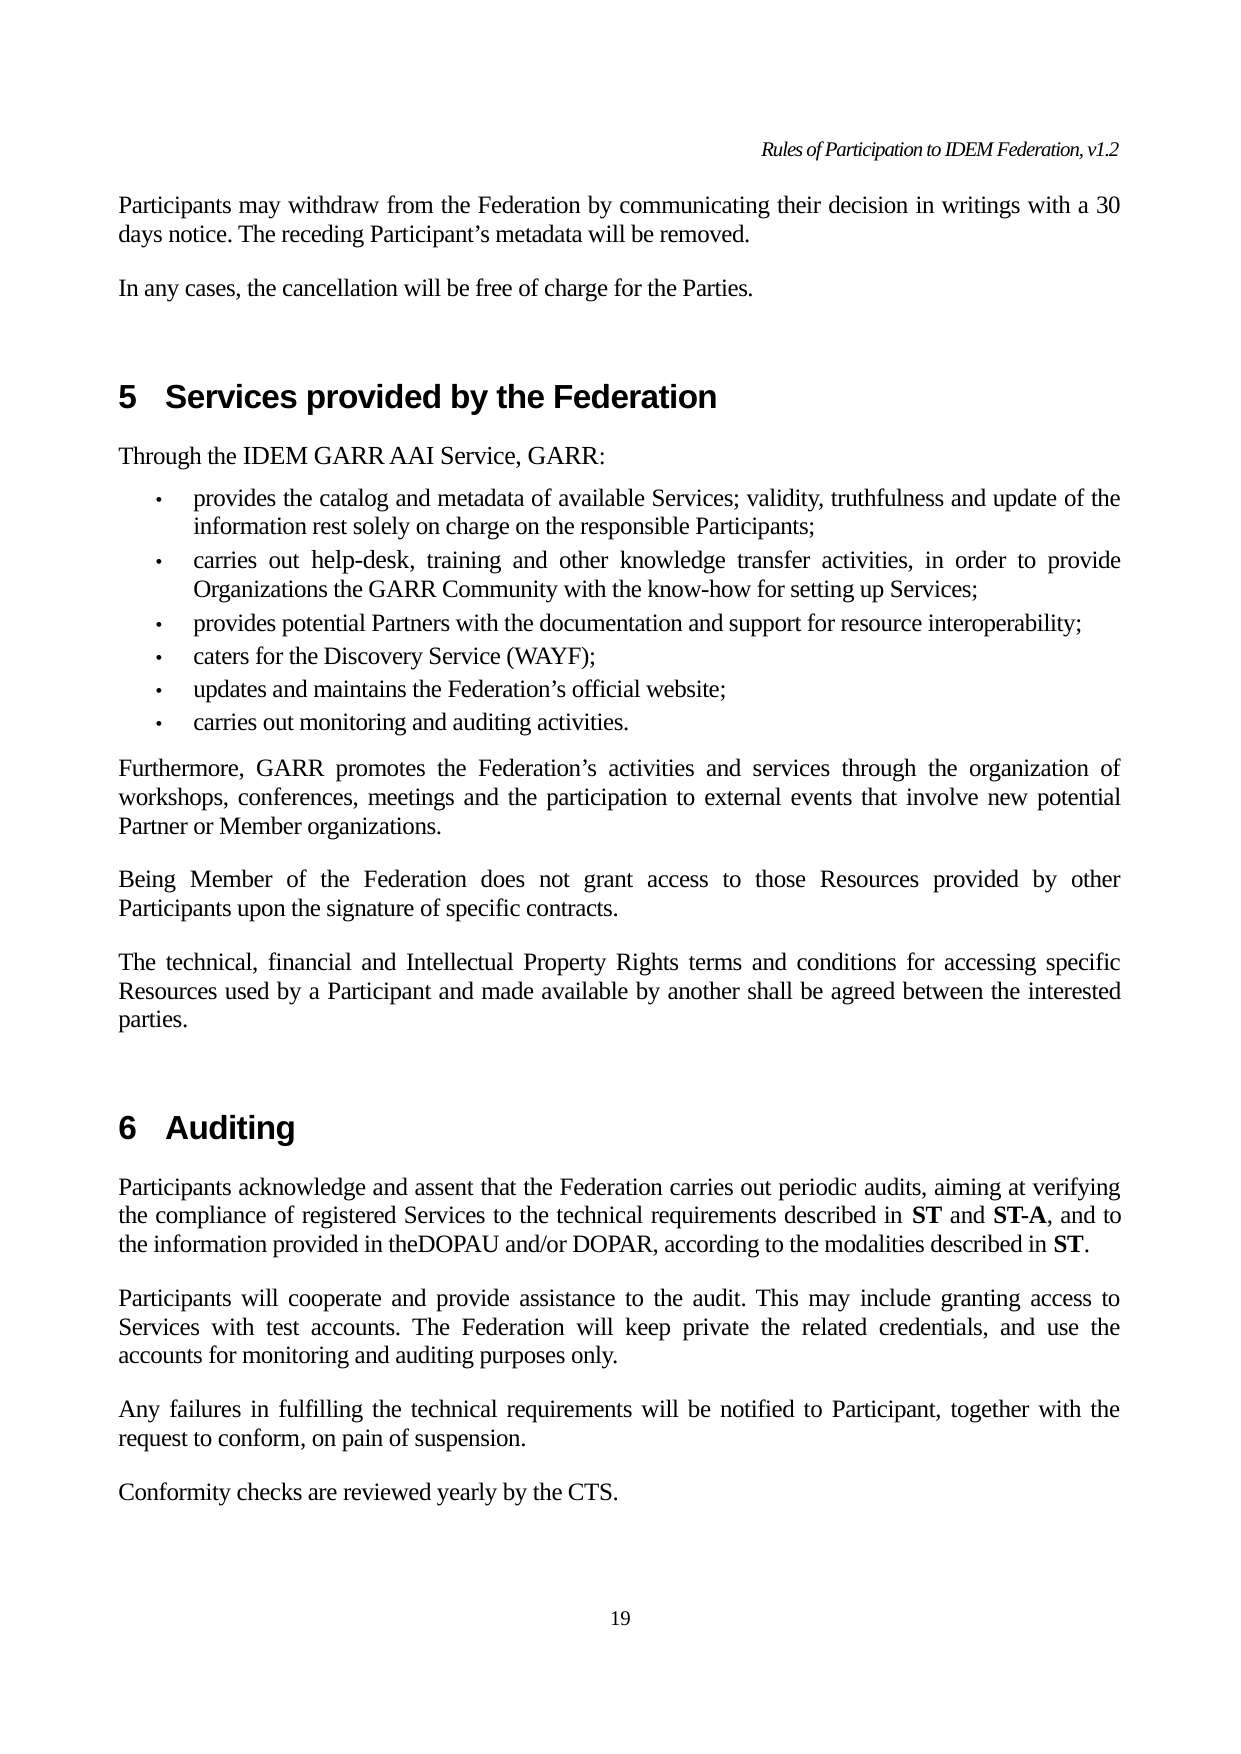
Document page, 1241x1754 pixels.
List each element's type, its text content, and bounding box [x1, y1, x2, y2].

subtitle Services provided by the Federation [118, 377, 1122, 415]
text The technical, financial and Intellectual Property Rights terms and conditions for accessing specific Resources used by a Participant and made available by another shall be agreed between the interested parties. [118, 947, 1122, 1033]
text Any failures in fulfilling the technical requirements will be notified to Participant, together with the request to conform, on pain of suspension. [118, 1394, 1122, 1452]
text Participants acknowledge and assent that the Federation carries out periodic audits, aiming at verifying the compliance of registered Services to the technical requirements described in ST and ST-A, and to the information provided in theDOPAU and/or DOPAR, according to the modalities described in ST. [118, 1172, 1122, 1258]
text Furthermore, GARR promotes the Federation’s activities and services through the organization of workshops, conferences, meetings and the participation to external events that involve new potential Partner or Member organizations. [118, 753, 1122, 839]
list provides potential Partners with the documentation and support for resource interoperability; [156, 608, 1122, 637]
list caters for the Discovery Service (WAYF); [156, 641, 1122, 670]
subtitle Auditing [118, 1108, 1122, 1147]
text In any cases, the cancellation will be free of charge for the Parties. [118, 273, 1122, 302]
text Conformity checks are reviewed yearly by the CTS. [118, 1477, 1122, 1505]
text Being Member of the Federation does not grant access to those Resources provided by other Participants upon the signature of specific contracts. [118, 864, 1122, 922]
list carries out help-desk, training and other knowledge transfer activities, in order to provide Organizations the GARR Community with the know-how for setting up Services; [156, 544, 1122, 603]
text Participants may withdraw from the Federation by communicating their decision in writings with a 30 days notice. The receding Participant’s metadata will be removed. [118, 190, 1122, 248]
text Participants will cooperate and provide assistance to the audit. This may include granting access to Services with test accounts. The Federation will keep private the related credentials, and use the accounts for monitoring and auditing purposes only. [118, 1283, 1122, 1369]
text Through the IDEM GARR AAI Service, GARR: [118, 440, 1122, 470]
list updates and maintains the Federation’s official website; [156, 674, 1122, 703]
list carries out monitoring and auditing activities. [156, 707, 1122, 736]
list provides the catalog and metadata of available Services; validity, truthfulness and update of the information rest solely on charge on the responsible Participants; [156, 483, 1122, 540]
